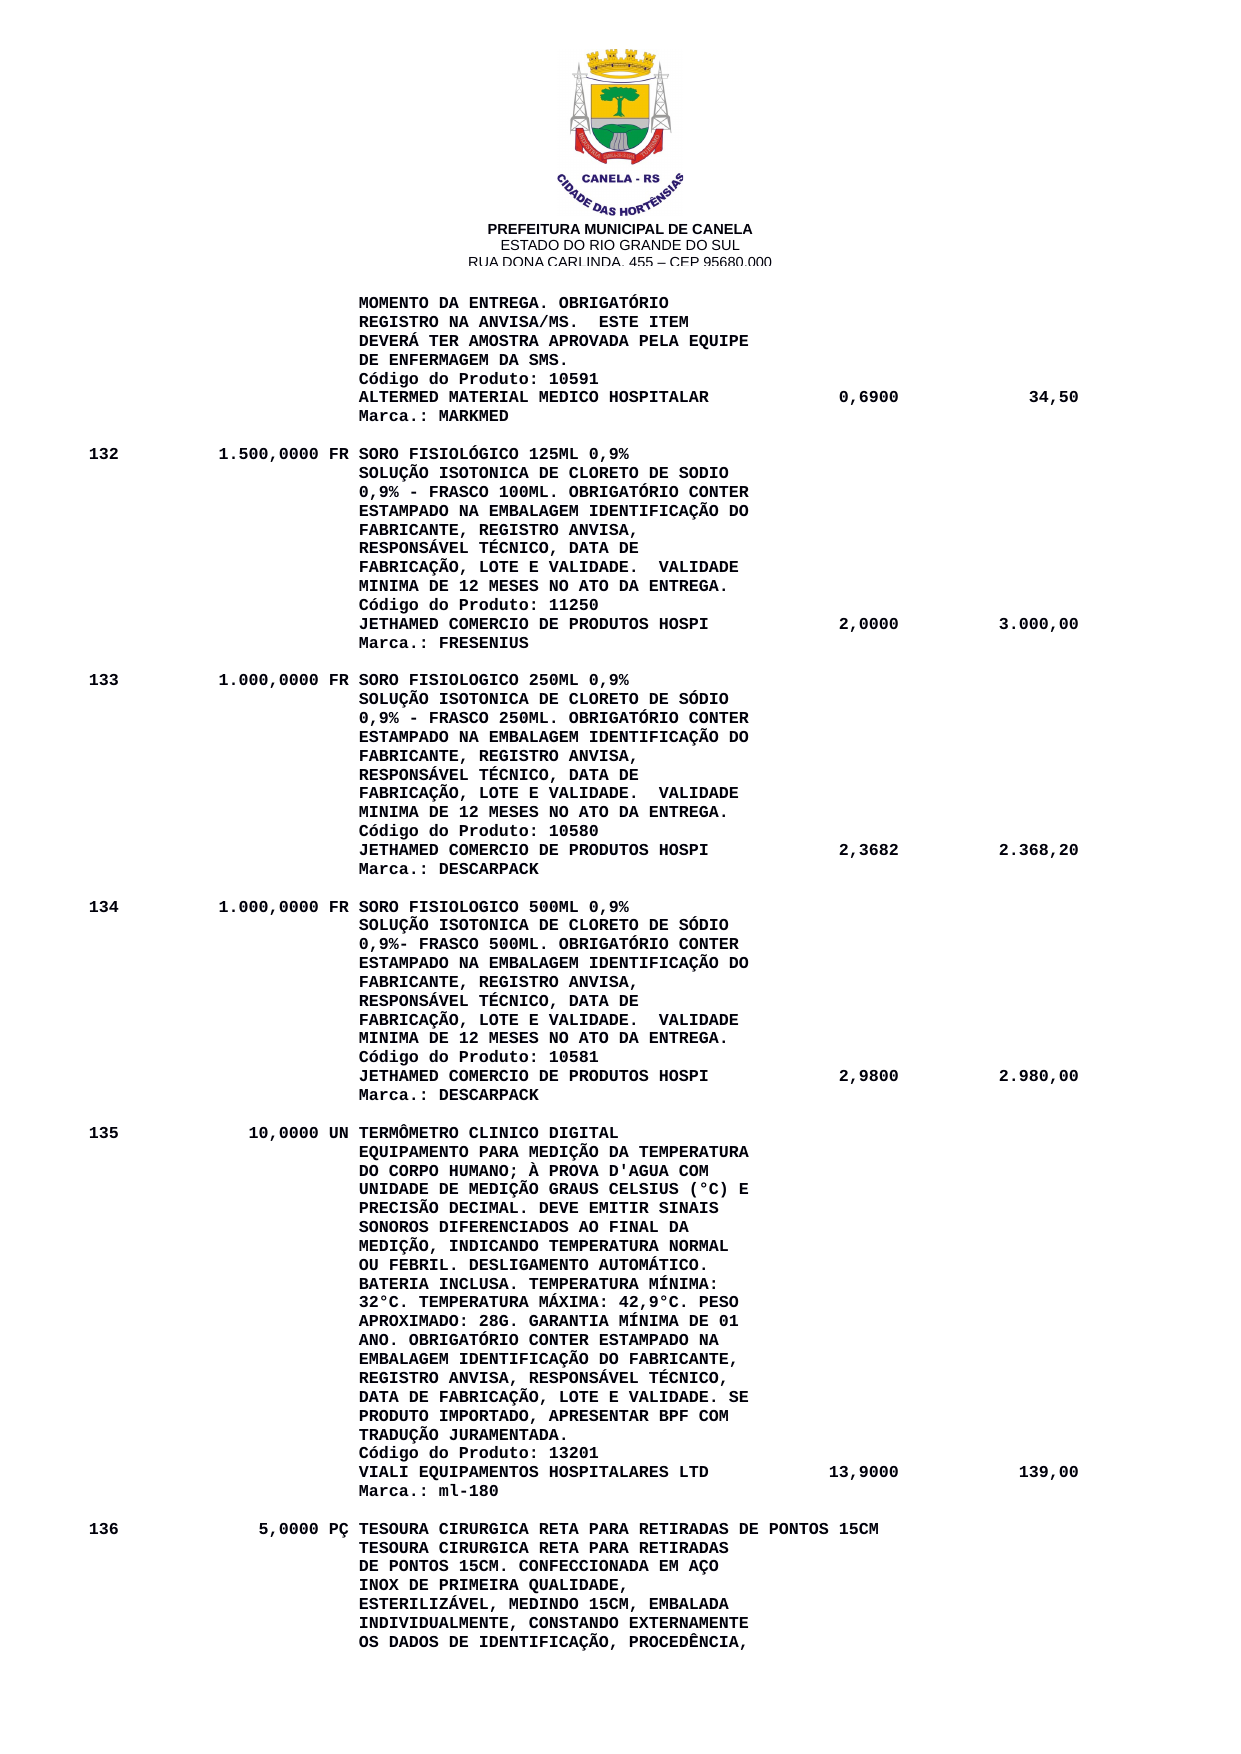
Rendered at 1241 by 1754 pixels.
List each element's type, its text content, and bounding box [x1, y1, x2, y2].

picture [557, 49, 684, 216]
text MOMENTO DA ENTREGA. OBRIGATÓRIO REGISTRO NA ANVISA/MS. ESTE ITEM DEVERÁ TER AMOSTRA APROVADA PELA EQUIPE DE ENFERMAGEM DA SMS. Código do Produto: 10591 ALTERMED MATERIAL MEDICO HOSPITALAR 0,6900 34,50 Marca.: MARKMED 132 1.500,0000 FR SORO FISIOLÓGICO 125ML 0,9% SOLUÇÃO ISOTONICA DE CLORETO DE SODIO 0,9% - FRASCO 100ML. OBRIGATÓRIO CONTER ESTAMPADO NA EMBALAGEM IDENTIFICAÇÃO DO FABRICANTE, REGISTRO ANVISA, RESPONSÁVEL TÉCNICO, DATA DE FABRICAÇÃO, LOTE E VALIDADE. VALIDADE MINIMA DE 12 MESES NO ATO DA ENTREGA. Código do Produto: 11250 JETHAMED COMERCIO DE PRODUTOS HOSPI 2,0000 3.000,00 Marca.: FRESENIUS 133 1.000,0000 FR SORO FISIOLOGICO 250ML 0,9% SOLUÇÃO ISOTONICA DE CLORETO DE SÓDIO 0,9% - FRASCO 250ML. OBRIGATÓRIO CONTER ESTAMPADO NA EMBALAGEM IDENTIFICAÇÃO DO FABRICANTE, REGISTRO ANVISA, RESPONSÁVEL TÉCNICO, DATA DE FABRICAÇÃO, LOTE E VALIDADE. VALIDADE MINIMA DE 12 MESES NO ATO DA ENTREGA. Código do Produto: 10580 JETHAMED COMERCIO DE PRODUTOS HOSPI 2,3682 2.368,20 Marca.: DESCARPACK 134 1.000,0000 FR SORO FISIOLOGICO 500ML 0,9% SOLUÇÃO ISOTONICA DE CLORETO DE SÓDIO 0,9%- FRASCO 500ML. OBRIGATÓRIO CONTER ESTAMPADO NA EMBALAGEM IDENTIFICAÇÃO DO FABRICANTE, REGISTRO ANVISA, RESPONSÁVEL TÉCNICO, DATA DE FABRICAÇÃO, LOTE E VALIDADE. VALIDADE MINIMA DE 12 MESES NO ATO DA ENTREGA. Código do Produto: 10581 JETHAMED COMERCIO DE PRODUTOS HOSPI 2,9800 2.980,00 Marca.: DESCARPACK 135 10,0000 UN TERMÔMETRO CLINICO DIGITAL EQUIPAMENTO PARA MEDIÇÃO DA TEMPERATURA DO CORPO HUMANO; À PROVA D'AGUA COM UNIDADE DE MEDIÇÃO GRAUS CELSIUS (°C) E PRECISÃO DECIMAL. DEVE EMITIR SINAIS SONOROS DIFERENCIADOS AO FINAL DA MEDIÇÃO, INDICANDO TEMPERATURA NORMAL OU FEBRIL. DESLIGAMENTO AUTOMÁTICO. BATERIA INCLUSA. TEMPERATURA MÍNIMA: 32°C. TEMPERATURA MÁXIMA: 42,9°C. PESO APROXIMADO: 28G. GARANTIA MÍNIMA DE 01 ANO. OBRIGATÓRIO CONTER ESTAMPADO NA EMBALAGEM IDENTIFICAÇÃO DO FABRICANTE, REGISTRO ANVISA, RESPONSÁVEL TÉCNICO, DATA DE FABRICAÇÃO, LOTE E VALIDADE. SE PRODUTO IMPORTADO, APRESENTAR BPF COM TRADUÇÃO JURAMENTADA. Código do Produto: 13201 VIALI EQUIPAMENTOS HOSPITALARES LTD 13,9000 139,00 Marca.: ml-180 136 5,0000 PÇ TESOURA CIRURGICA RETA PARA RETIRADAS DE PONTOS 15CM TESOURA CIRURGICA RETA PARA RETIRADAS DE PONTOS 15CM. CONFECCIONADA EM AÇO INOX DE PRIMEIRA QUALIDADE, ESTERILIZÁVEL, MEDINDO 15CM, EMBALADA INDIVIDUALMENTE, CONSTANDO EXTERNAMENTE OS DADOS DE IDENTIFICAÇÃO, PROCEDÊNCIA, [88, 295, 1152, 1652]
